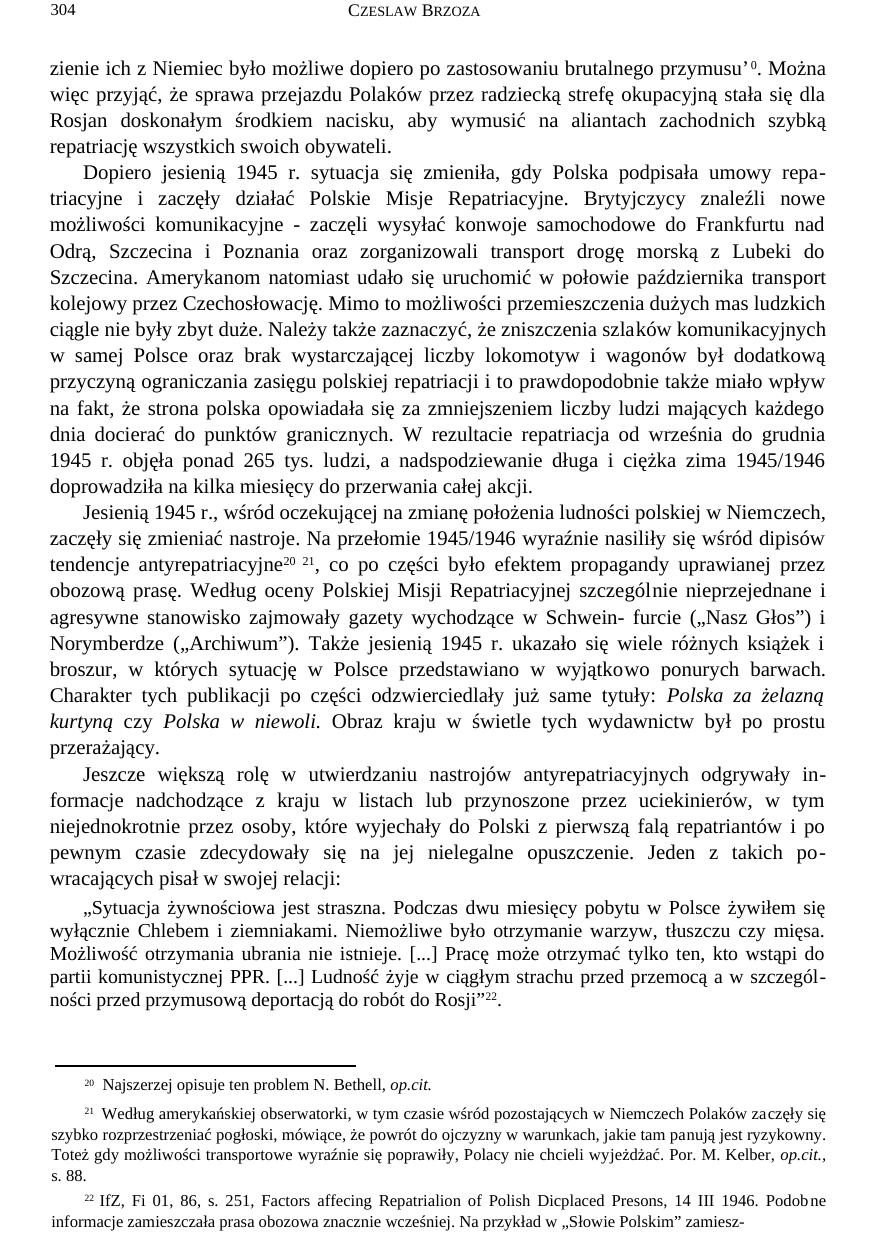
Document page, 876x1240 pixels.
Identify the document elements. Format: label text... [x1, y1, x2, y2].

text „Sytuacja żywnościowa jest straszna. Podczas dwu miesięcy pobytu w Polsce żywiłem się wyłącznie Chlebem i ziemniakami. Niemożliwe było otrzymanie warzyw, tłuszczu czy mięsa. Możliwość otrzymania ubrania nie istnieje. [...] Pracę może otrzymać tylko ten, kto wstąpi do partii komunistycznej PPR. [...] Ludność żyje w ciągłym strachu przed przemocą a w szczegól­ności przed przymusową deportacją do robót do Rosji”22. [49, 896, 826, 1010]
text Dopiero jesienią 1945 r. sytuacja się zmieniła, gdy Polska podpisała umowy repa­triacyjne i zaczęły działać Polskie Misje Repatriacyjne. Brytyjczycy znaleźli nowe możliwości komunikacyjne - zaczęli wysyłać konwoje samochodowe do Frankfurtu nad Odrą, Szczecina i Poznania oraz zorganizowali transport drogę morską z Lubeki do Szczecina. Amerykanom natomiast udało się uruchomić w połowie października trans­port kolejowy przez Czechosłowację. Mimo to możliwości przemieszczenia dużych mas ludzkich ciągle nie były zbyt duże. Należy także zaznaczyć, że zniszczenia szla­ków komunikacyjnych w samej Polsce oraz brak wystarczającej liczby lokomotyw i wagonów był dodatkową przyczyną ograniczania zasięgu polskiej repatriacji i to prawdopodobnie także miało wpływ na fakt, że strona polska opowiadała się za zmniejszeniem liczby ludzi mających każdego dnia docierać do punktów granicz­nych. W rezultacie repatriacja od września do grudnia 1945 r. objęła ponad 265 tys. lu­dzi, a nadspodziewanie długa i ciężka zima 1945/1946 doprowadziła na kilka miesięcy do przerwania całej akcji. [49, 160, 826, 498]
text zienie ich z Niemiec było możliwe dopiero po zastosowaniu brutalnego przymusu’0. Można więc przyjąć, że sprawa przejazdu Polaków przez radziecką strefę okupacyjną stała się dla Rosjan doskonałym środkiem nacisku, aby wymusić na aliantach zachod­nich szybką repatriację wszystkich swoich obywateli. [49, 56, 826, 158]
text Jesienią 1945 r., wśród oczekującej na zmianę położenia ludności polskiej w Niem­czech, zaczęły się zmieniać nastroje. Na przełomie 1945/1946 wyraźnie nasiliły się wśród dipisów tendencje antyrepatriacyjne20 21, co po części było efektem propagandy uprawianej przez obozową prasę. Według oceny Polskiej Misji Repatriacyjnej szczegól­nie nieprzejednane i agresywne stanowisko zajmowały gazety wychodzące w Schwein- furcie („Nasz Głos”) i Norymberdze („Archiwum”). Także jesienią 1945 r. ukazało się wiele różnych książek i broszur, w których sytuację w Polsce przedstawiano w wyjątko­wo ponurych barwach. Charakter tych publikacji po części odzwierciedlały już same tytuły: Polska za żelazną kurtyną czy Polska w niewoli. Obraz kraju w świetle tych wydawnictw był po prostu przerażający. [49, 500, 826, 759]
text 22 IfZ, Fi 01, 86, s. 251, Factors affecing Repatrialion of Polish Dicplaced Presons, 14 III 1946. Podob­ne informacje zamieszczała prasa obozowa znacznie wcześniej. Na przykład w „Słowie Polskim” zamiesz- [51, 1191, 826, 1231]
text 21 Według amerykańskiej obserwatorki, w tym czasie wśród pozostających w Niemczech Polaków za­częły się szybko rozprzestrzeniać pogłoski, mówiące, że powrót do ojczyzny w warunkach, jakie tam pa­nują jest ryzykowny. Toteż gdy możliwości transportowe wyraźnie się poprawiły, Polacy nie chcieli wy­jeżdżać. Por. M. Kelber, op.cit., s. 88. [51, 1103, 826, 1185]
text Jeszcze większą rolę w utwierdzaniu nastrojów antyrepatriacyjnych odgrywały in­formacje nadchodzące z kraju w listach lub przynoszone przez uciekinierów, w tym niejednokrotnie przez osoby, które wyjechały do Polski z pierwszą falą repatriantów i po pewnym czasie zdecydowały się na jej nielegalne opuszczenie. Jeden z takich po­wracających pisał w swojej relacji: [49, 761, 826, 890]
text 20 Najszerzej opisuje ten problem N. Bethell, op.cit. [51, 1075, 826, 1094]
text Czeslaw Brzoza [348, 0, 488, 20]
text 304 [50, 0, 83, 19]
